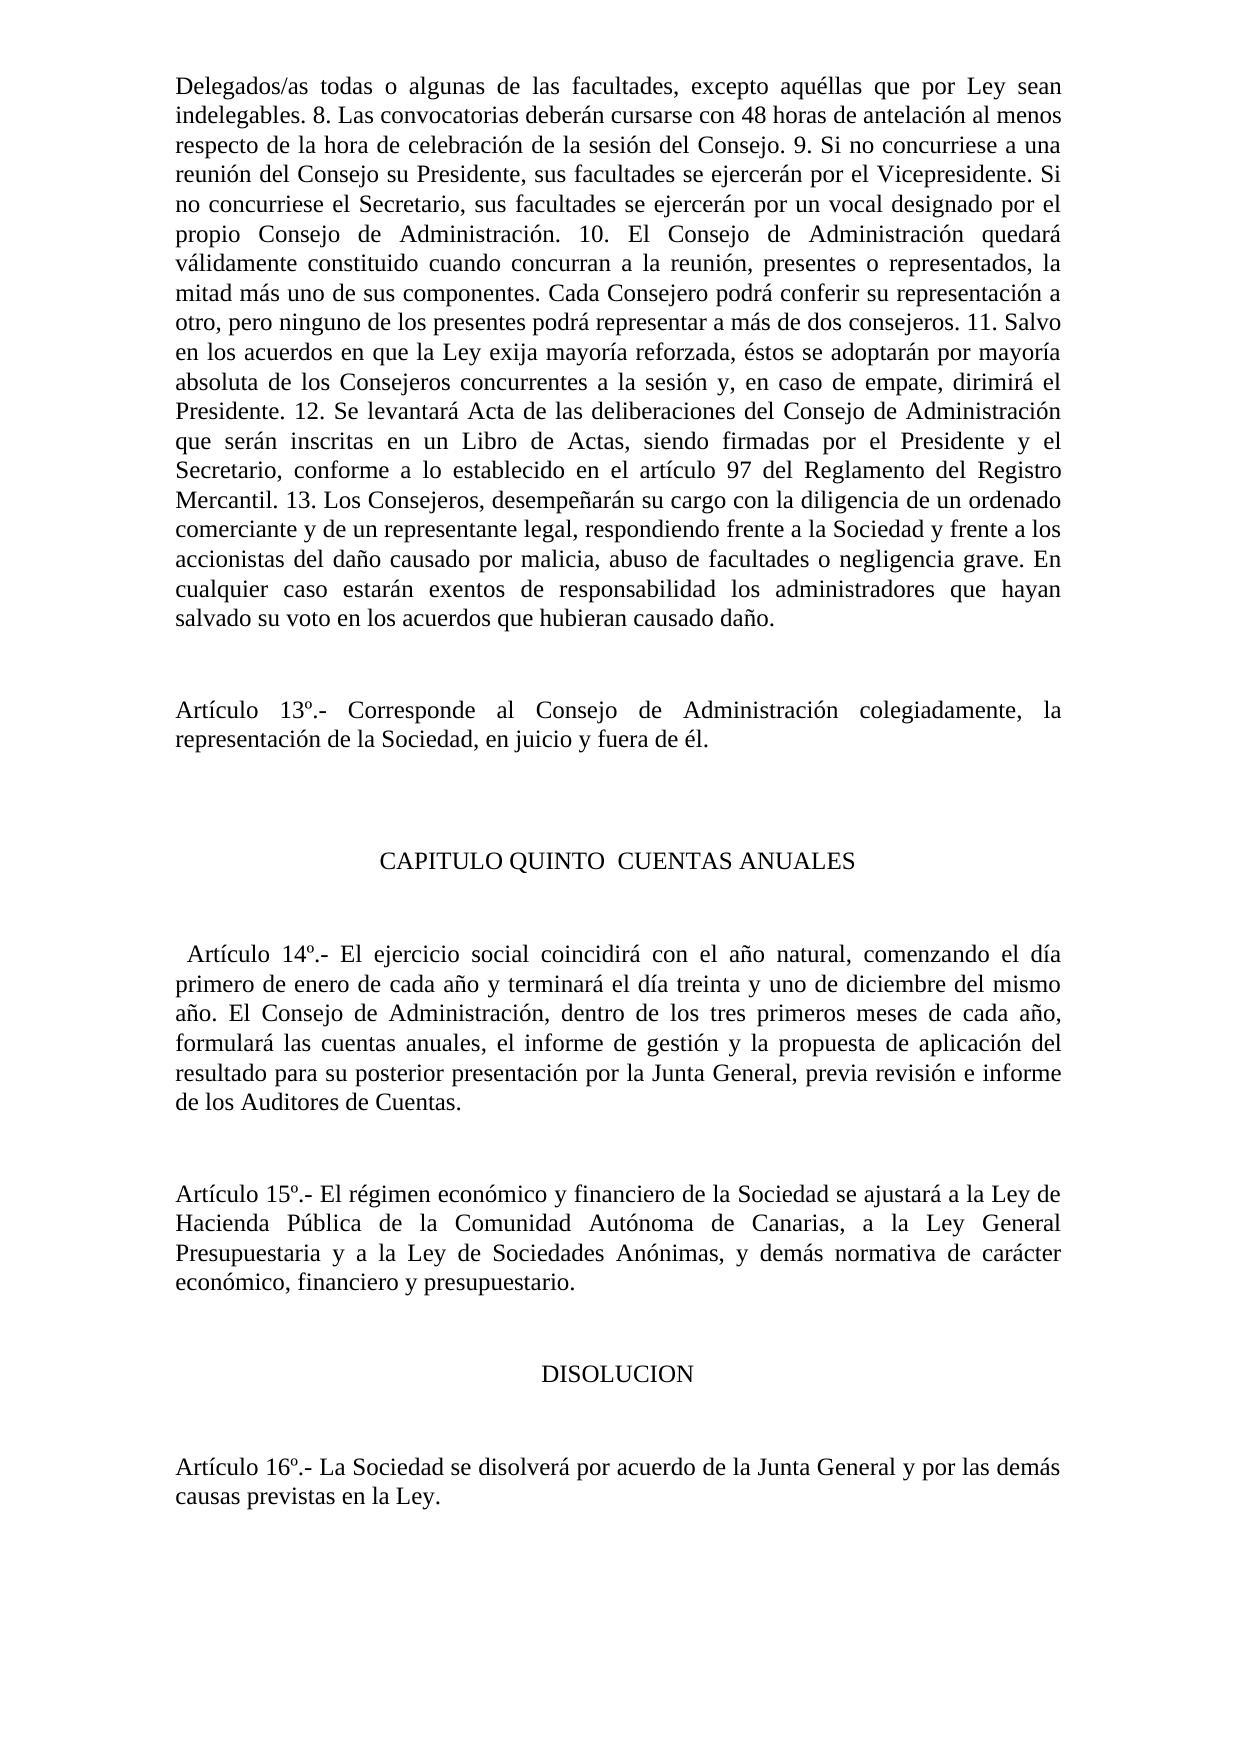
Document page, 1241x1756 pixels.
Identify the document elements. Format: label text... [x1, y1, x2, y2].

subtitle CAPITULO QUINTO CUENTAS ANUALES [178, 846, 1064, 875]
text Artículo 14º.- El ejercicio social coincidirá con el año natural, comenzando el día primero de enero de cada año y terminará el día treinta y uno de diciembre del mismo año. El Consejo de Administración, dentro de los tres primeros meses de cada año, formulará las cuentas anuales, el informe de gestión y la propuesta de aplicación del resultado para su posterior presentación por la Junta General, previa revisión e informe de los Auditores de Cuentas. [175, 939, 1062, 1116]
text Artículo 13º.- Corresponde al Consejo de Administración colegiadamente, la representación de la Sociedad, en juicio y fuera de él. [175, 695, 1062, 753]
text Artículo 15º.- El régimen económico y financiero de la Sociedad se ajustará a la Ley de Hacienda Pública de la Comunidad Autónoma de Canarias, a la Ley General Presupuestaria y a la Ley de Sociedades Anónimas, y demás normativa de carácter económico, financiero y presupuestario. [175, 1179, 1062, 1296]
text Delegados/as todas o algunas de las facultades, excepto aquéllas que por Ley sean indelegables. 8. Las convocatorias deberán cursarse con 48 horas de antelación al menos respecto de la hora de celebración de la sesión del Consejo. 9. Si no concurriese a una reunión del Consejo su Presidente, sus facultades se ejercerán por el Vicepresidente. Si no concurriese el Secretario, sus facultades se ejercerán por un vocal designado por el propio Consejo de Administración. 10. El Consejo de Administración quedará válidamente constituido cuando concurran a la reunión, presentes o representados, la mitad más uno de sus componentes. Cada Consejero podrá conferir su representación a otro, pero ninguno de los presentes podrá representar a más de dos consejeros. 11. Salvo en los acuerdos en que la Ley exija mayoría reforzada, éstos se adoptarán por mayoría absoluta de los Consejeros concurrentes a la sesión y, en caso de empate, dirimirá el Presidente. 12. Se levantará Acta de las deliberaciones del Consejo de Administración que serán inscritas en un Libro de Actas, siendo firmadas por el Presidente y el Secretario, conforme a lo establecido en el artículo 97 del Reglamento del Registro Mercantil. 13. Los Consejeros, desempeñarán su cargo con la diligencia de un ordenado comerciante y de un representante legal, respondiendo frente a la Sociedad y frente a los accionistas del daño causado por malicia, abuso de facultades o negligencia grave. En cualquier caso estarán exentos de responsabilidad los administradores que hayan salvado su voto en los acuerdos que hubieran causado daño. [175, 71, 1062, 632]
subtitle DISOLUCION [178, 1359, 1064, 1387]
text Artículo 16º.- La Sociedad se disolverá por acuerdo de la Junta General y por las demás causas previstas en la Ley. [175, 1452, 1062, 1510]
